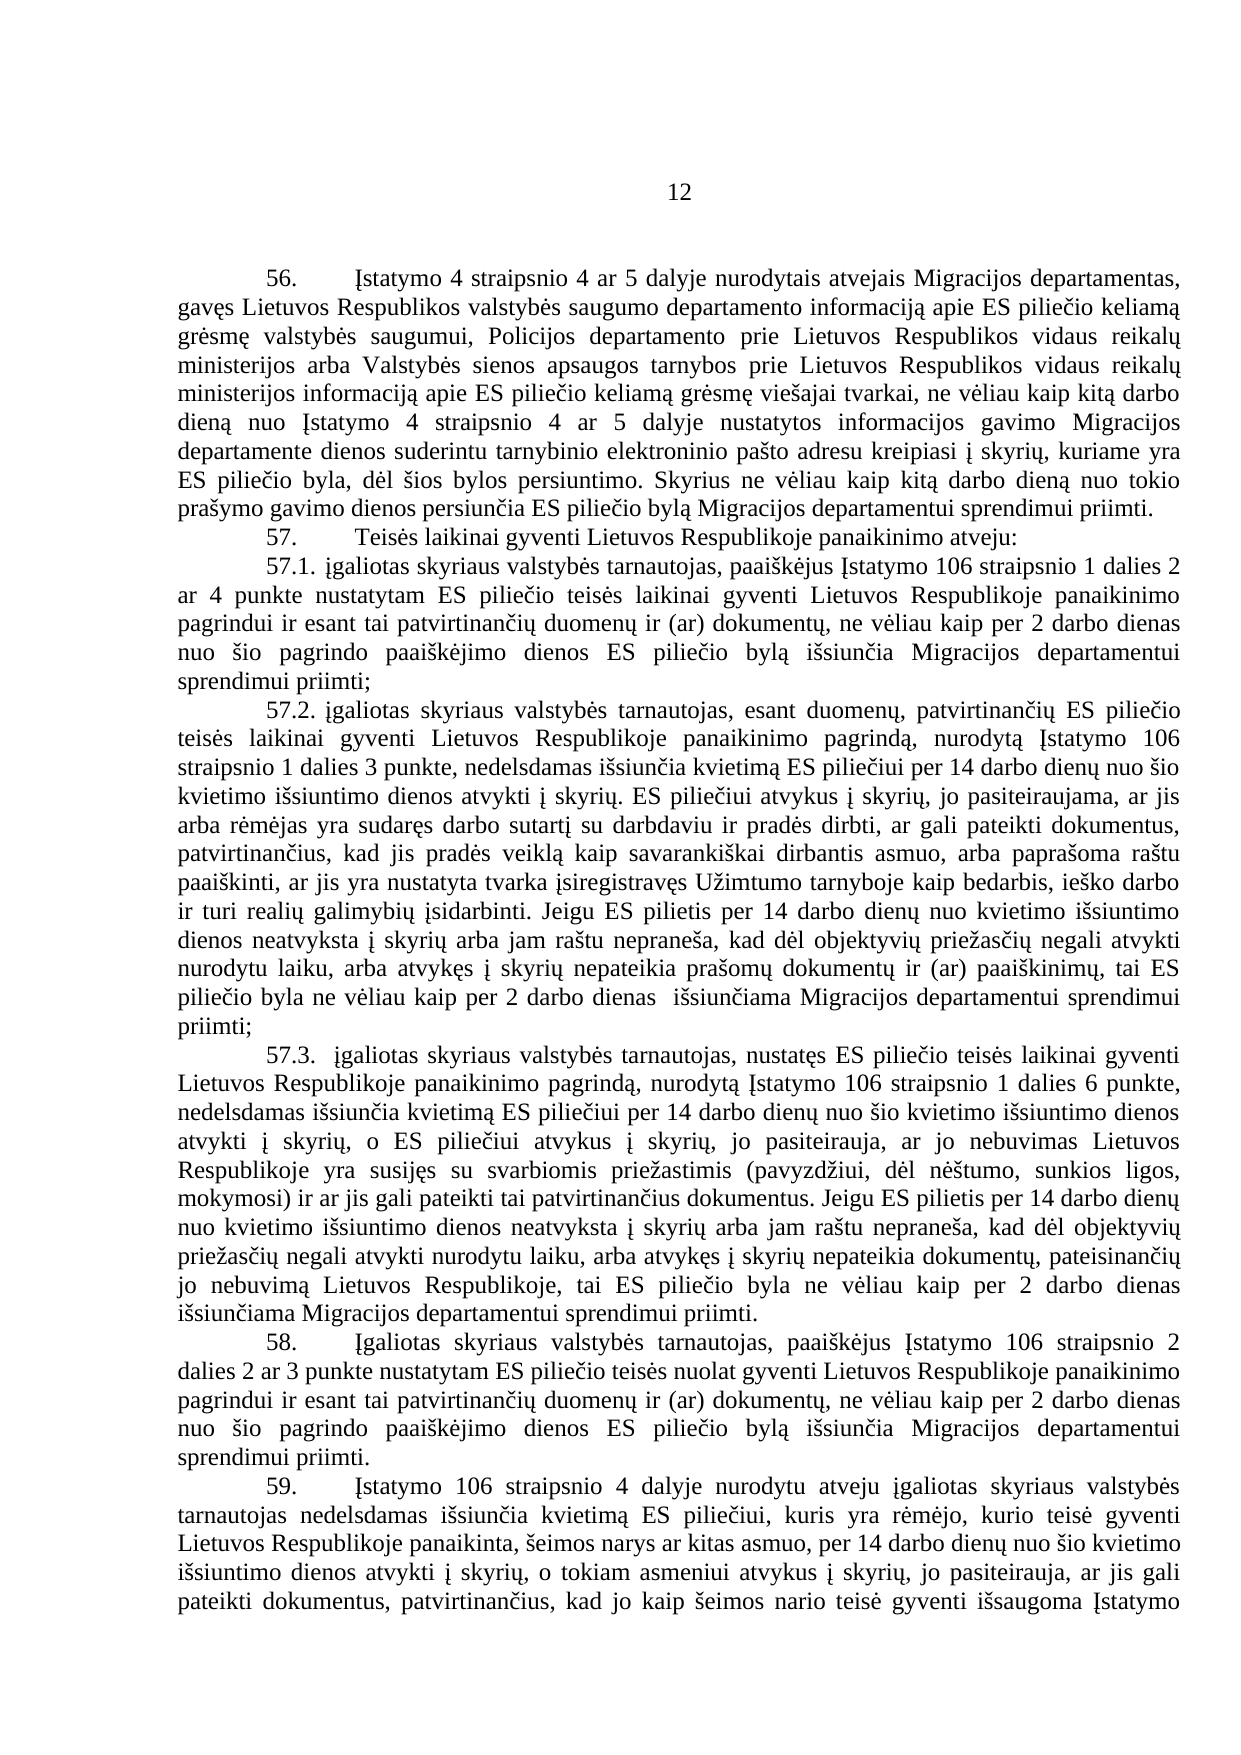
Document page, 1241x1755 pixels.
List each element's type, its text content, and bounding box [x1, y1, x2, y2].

text 58. Įgaliotas skyriaus valstybės tarnautojas, paaiškėjus Įstatymo 106 straipsnio 2 dalies 2 ar 3 punkte nustatytam ES piliečio teisės nuolat gyventi Lietuvos Respublikoje panaikinimo pagrindui ir esant tai patvirtinančių duomenų ir (ar) dokumentų, ne vėliau kaip per 2 darbo dienas nuo šio pagrindo paaiškėjimo dienos ES piliečio bylą išsiunčia Migracijos departamentui sprendimui priimti. [177, 1327, 1181, 1471]
text 57.1. įgaliotas skyriaus valstybės tarnautojas, paaiškėjus Įstatymo 106 straipsnio 1 dalies 2 ar 4 punkte nustatytam ES piliečio teisės laikinai gyventi Lietuvos Respublikoje panaikinimo pagrindui ir esant tai patvirtinančių duomenų ir (ar) dokumentų, ne vėliau kaip per 2 darbo dienas nuo šio pagrindo paaiškėjimo dienos ES piliečio bylą išsiunčia Migracijos departamentui sprendimui priimti; [177, 551, 1181, 695]
text 57. Teisės laikinai gyventi Lietuvos Respublikoje panaikinimo atveju: [177, 522, 1181, 551]
text 57.3. įgaliotas skyriaus valstybės tarnautojas, nustatęs ES piliečio teisės laikinai gyventi Lietuvos Respublikoje panaikinimo pagrindą, nurodytą Įstatymo 106 straipsnio 1 dalies 6 punkte, nedelsdamas išsiunčia kvietimą ES piliečiui per 14 darbo dienų nuo šio kvietimo išsiuntimo dienos atvykti į skyrių, o ES piliečiui atvykus į skyrių, jo pasiteirauja, ar jo nebuvimas Lietuvos Respublikoje yra susijęs su svarbiomis priežastimis (pavyzdžiui, dėl nėštumo, sunkios ligos, mokymosi) ir ar jis gali pateikti tai patvirtinančius dokumentus. Jeigu ES pilietis per 14 darbo dienų nuo kvietimo išsiuntimo dienos neatvyksta į skyrių arba jam raštu nepraneša, kad dėl objektyvių priežasčių negali atvykti nurodytu laiku, arba atvykęs į skyrių nepateikia dokumentų, pateisinančių jo nebuvimą Lietuvos Respublikoje, tai ES piliečio byla ne vėliau kaip per 2 darbo dienas išsiunčiama Migracijos departamentui sprendimui priimti. [177, 1040, 1181, 1327]
text 56. Įstatymo 4 straipsnio 4 ar 5 dalyje nurodytais atvejais Migracijos departamentas, gavęs Lietuvos Respublikos valstybės saugumo departamento informaciją apie ES piliečio keliamą grėsmę valstybės saugumui, Policijos departamento prie Lietuvos Respublikos vidaus reikalų ministerijos arba Valstybės sienos apsaugos tarnybos prie Lietuvos Respublikos vidaus reikalų ministerijos informaciją apie ES piliečio keliamą grėsmę viešajai tvarkai, ne vėliau kaip kitą darbo dieną nuo Įstatymo 4 straipsnio 4 ar 5 dalyje nustatytos informacijos gavimo Migracijos departamente dienos suderintu tarnybinio elektroninio pašto adresu kreipiasi į skyrių, kuriame yra ES piliečio byla, dėl šios bylos persiuntimo. Skyrius ne vėliau kaip kitą darbo dieną nuo tokio prašymo gavimo dienos persiunčia ES piliečio bylą Migracijos departamentui sprendimui priimti. [177, 263, 1181, 522]
text 59. Įstatymo 106 straipsnio 4 dalyje nurodytu atveju įgaliotas skyriaus valstybės tarnautojas nedelsdamas išsiunčia kvietimą ES piliečiui, kuris yra rėmėjo, kurio teisė gyventi Lietuvos Respublikoje panaikinta, šeimos narys ar kitas asmuo, per 14 darbo dienų nuo šio kvietimo išsiuntimo dienos atvykti į skyrių, o tokiam asmeniui atvykus į skyrių, jo pasiteirauja, ar jis gali pateikti dokumentus, patvirtinančius, kad jo kaip šeimos nario teisė gyventi išsaugoma Įstatymo [177, 1471, 1181, 1615]
text 57.2. įgaliotas skyriaus valstybės tarnautojas, esant duomenų, patvirtinančių ES piliečio teisės laikinai gyventi Lietuvos Respublikoje panaikinimo pagrindą, nurodytą Įstatymo 106 straipsnio 1 dalies 3 punkte, nedelsdamas išsiunčia kvietimą ES piliečiui per 14 darbo dienų nuo šio kvietimo išsiuntimo dienos atvykti į skyrių. ES piliečiui atvykus į skyrių, jo pasiteiraujama, ar jis arba rėmėjas yra sudaręs darbo sutartį su darbdaviu ir pradės dirbti, ar gali pateikti dokumentus, patvirtinančius, kad jis pradės veiklą kaip savarankiškai dirbantis asmuo, arba paprašoma raštu paaiškinti, ar jis yra nustatyta tvarka įsiregistravęs Užimtumo tarnyboje kaip bedarbis, ieško darbo ir turi realių galimybių įsidarbinti. Jeigu ES pilietis per 14 darbo dienų nuo kvietimo išsiuntimo dienos neatvyksta į skyrių arba jam raštu nepraneša, kad dėl objektyvių priežasčių negali atvykti nurodytu laiku, arba atvykęs į skyrių nepateikia prašomų dokumentų ir (ar) paaiškinimų, tai ES piliečio byla ne vėliau kaip per 2 darbo dienas išsiunčiama Migracijos departamentui sprendimui priimti; [177, 695, 1181, 1040]
